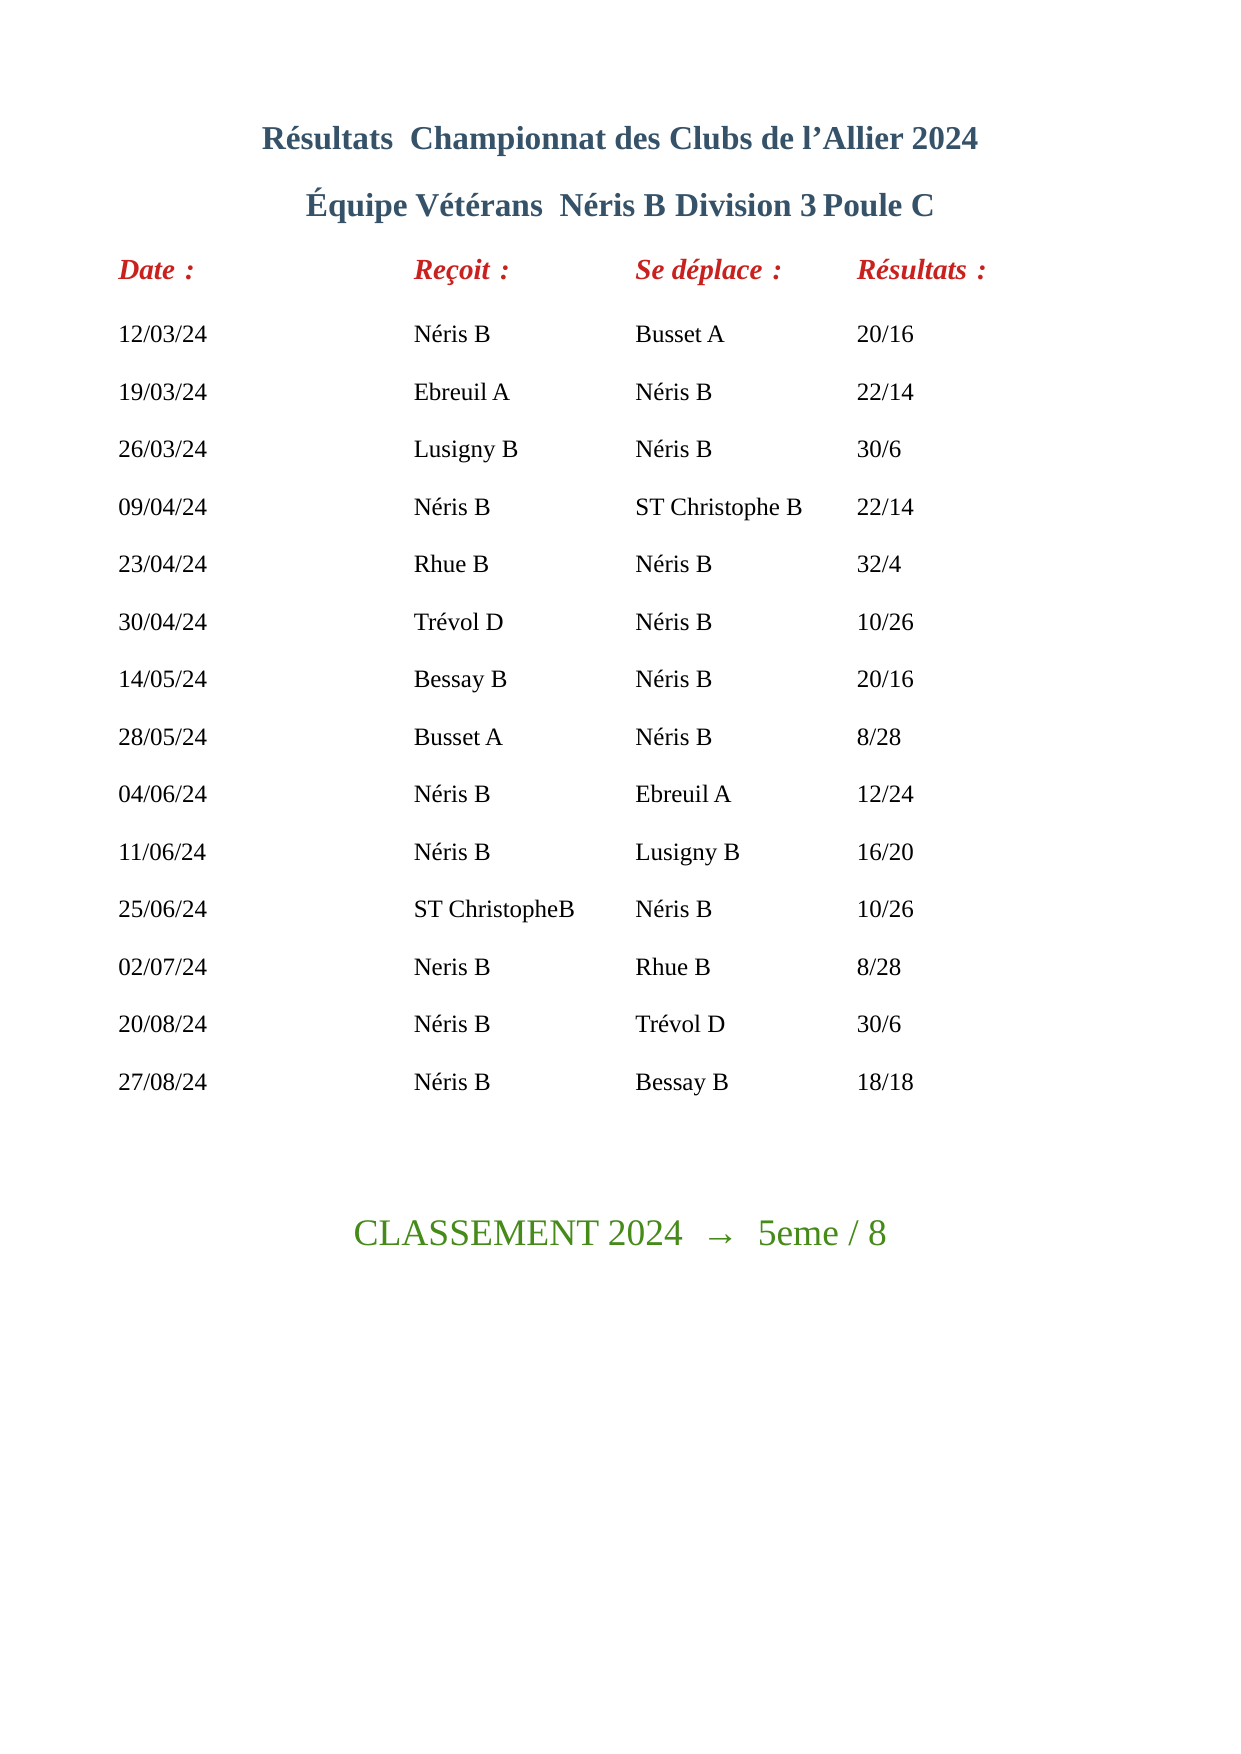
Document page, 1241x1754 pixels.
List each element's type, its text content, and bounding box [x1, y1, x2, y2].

text 27/08/24 Néris B Bessay B 18/18 [118, 1067, 1122, 1096]
text 04/06/24 Néris B Ebreuil A 12/24 [118, 779, 1122, 808]
text Résultats Championnat des Clubs de l’Allier 2024 [118, 118, 1122, 156]
text Équipe Vétérans Néris B Division 3 Poule C [118, 185, 1122, 223]
text 02/07/24 Neris B Rhue B 8/28 [118, 952, 1122, 981]
text 23/04/24 Rhue B Néris B 32/4 [118, 549, 1122, 578]
text 14/05/24 Bessay B Néris B 20/16 [118, 664, 1122, 693]
text 09/04/24 Néris B ST Christophe B 22/14 [118, 492, 1122, 521]
text 26/03/24 Lusigny B Néris B 30/6 [118, 434, 1122, 463]
text 28/05/24 Busset A Néris B 8/28 [118, 722, 1122, 751]
text 20/08/24 Néris B Trévol D 30/6 [118, 1009, 1122, 1038]
text 19/03/24 Ebreuil A Néris B 22/14 [118, 377, 1122, 406]
text 25/06/24 ST ChristopheB Néris B 10/26 [118, 894, 1122, 923]
text CLASSEMENT 2024 → 5eme / 8 [118, 1211, 1122, 1254]
text 30/04/24 Trévol D Néris B 10/26 [118, 607, 1122, 636]
text Date : Reçoit : Se déplace : Résultats : [118, 252, 1122, 286]
text 11/06/24 Néris B Lusigny B 16/20 [118, 837, 1122, 866]
text 12/03/24 Néris B Busset A 20/16 [118, 319, 1122, 348]
